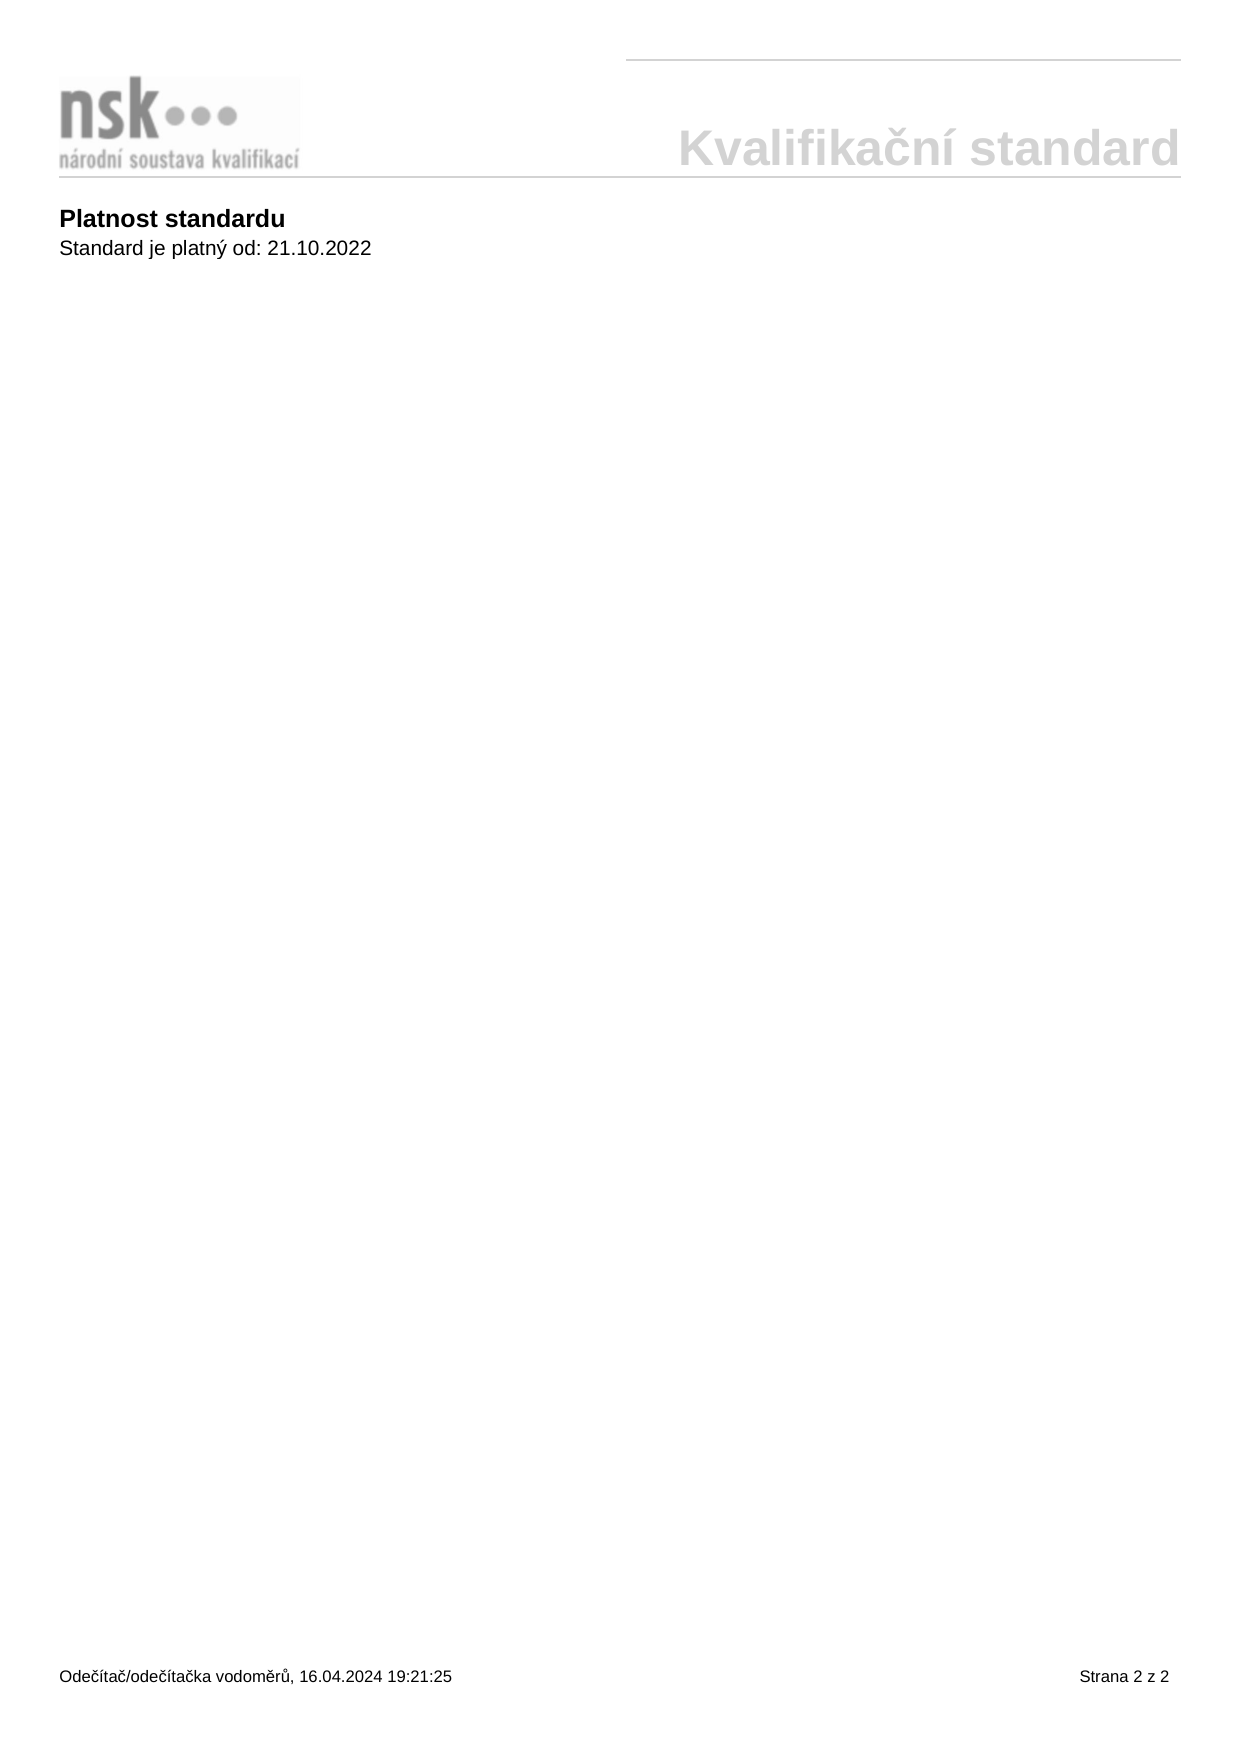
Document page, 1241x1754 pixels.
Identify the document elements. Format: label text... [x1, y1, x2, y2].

table_cell [620, 559, 626, 859]
table_cell [59, 178, 1181, 194]
table_cell [626, 559, 862, 859]
table_cell Kvalifikační standard [626, 61, 1181, 176]
table_cell [1169, 1409, 1181, 1658]
table_cell [1093, 559, 1169, 859]
table_cell [1093, 1409, 1169, 1658]
table_cell [59, 194, 483, 200]
table_cell [484, 1409, 620, 1658]
table_cell [862, 1409, 1093, 1658]
table_cell [1169, 559, 1181, 859]
table_cell Standard je platný od: 21.10.2022 [59, 236, 1181, 259]
table_cell [1093, 194, 1169, 200]
table_cell [626, 1409, 862, 1658]
table_cell Strana 2 z 2 [862, 1658, 1169, 1694]
table_cell [1169, 259, 1181, 559]
table_cell [626, 859, 862, 1159]
table_cell [59, 559, 483, 859]
table_cell [484, 194, 620, 200]
table_cell [620, 1409, 626, 1658]
table_cell [1169, 1658, 1181, 1694]
table_cell [1169, 859, 1181, 1159]
table_cell [626, 259, 862, 559]
table_cell [484, 859, 620, 1159]
table_cell [1093, 259, 1169, 559]
table_cell Platnost standardu [59, 200, 1181, 236]
table_cell [484, 1159, 620, 1409]
table_cell [1169, 194, 1181, 200]
table_cell [626, 1159, 862, 1409]
table_cell [59, 171, 483, 176]
table_cell [59, 259, 483, 559]
table_cell [620, 1159, 626, 1409]
table_cell [862, 194, 1093, 200]
table_cell [862, 559, 1093, 859]
table_cell [621, 59, 626, 170]
table_cell [620, 859, 626, 1159]
table_cell [484, 259, 620, 559]
table_cell [862, 259, 1093, 559]
table_cell [59, 1159, 483, 1409]
picture [58, 59, 621, 171]
table_cell [626, 194, 862, 200]
table_cell [484, 171, 620, 176]
table_cell [59, 859, 483, 1159]
table_cell [59, 1409, 483, 1658]
table_cell [1169, 1159, 1181, 1409]
table_cell [484, 559, 620, 859]
table_cell [862, 1159, 1093, 1409]
table_cell [862, 859, 1093, 1159]
table_cell [1093, 859, 1169, 1159]
table_cell [620, 259, 626, 559]
table_cell Odečítač/odečítačka vodoměrů, 16.04.2024 19:21:25 [59, 1658, 862, 1694]
table_cell [1093, 1159, 1169, 1409]
